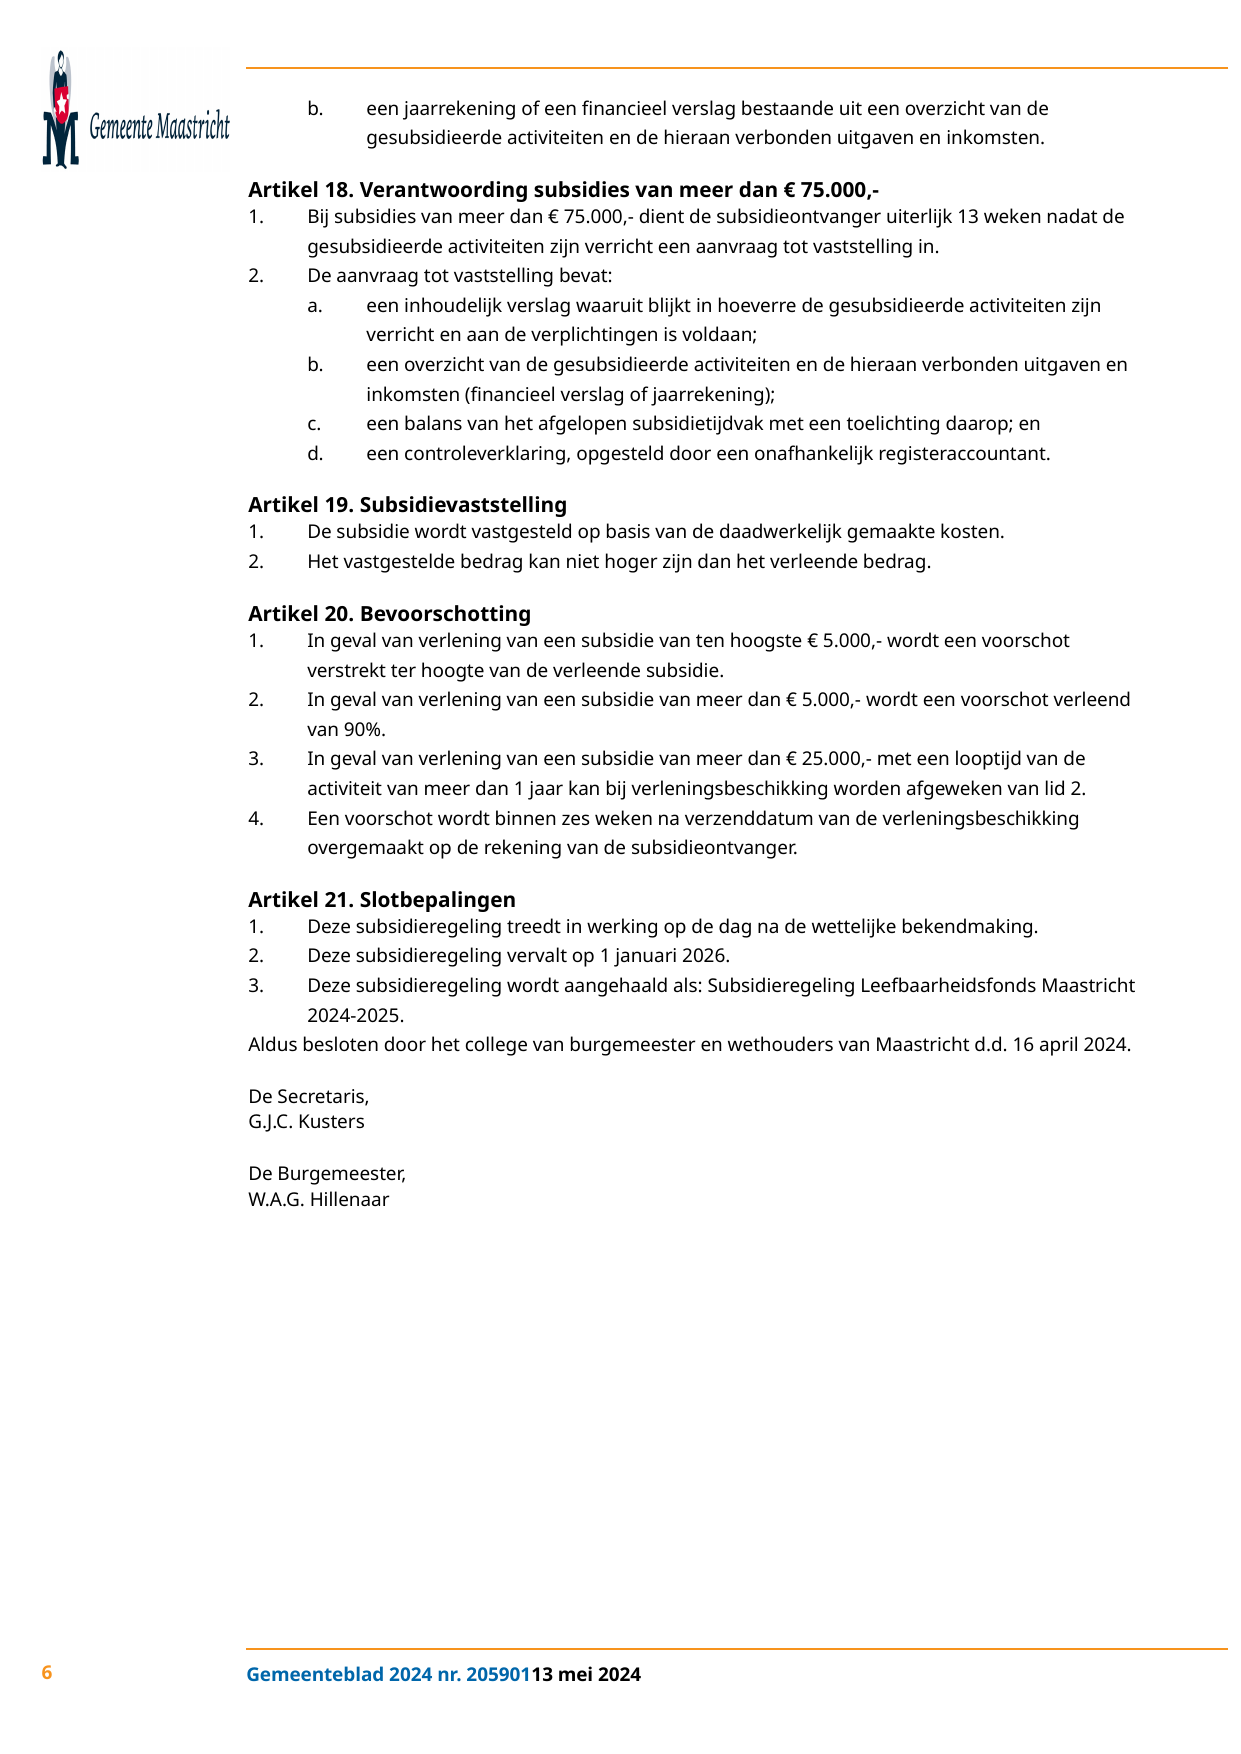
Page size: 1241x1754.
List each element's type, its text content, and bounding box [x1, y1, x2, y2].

list een overzicht van de gesubsidieerde activiteiten en de hieraan verbonden uitgaven en inkomsten (financieel verslag of jaarrekening); [307, 351, 1152, 406]
list een controleverklaring, opgesteld door een onafhankelijk registeraccountant. [307, 440, 1152, 466]
list Deze subsidieregeling wordt aangehaald als: Subsidieregeling Leefbaarheidsfonds Maastricht 2024-2025. [248, 972, 1152, 1028]
list De aanvraag tot vaststelling bevat: [248, 262, 1152, 288]
picture [41, 47, 231, 172]
list De subsidie wordt vastgesteld op basis van de daadwerkelijk gemaakte kosten. [248, 519, 1152, 544]
list Het vastgestelde bedrag kan niet hoger zijn dan het verleende bedrag. [248, 548, 1152, 574]
text Artikel 18. Verantwoording subsidies van meer dan € 75.000,- [248, 175, 1152, 203]
list Deze subsidieregeling vervalt op 1 januari 2026. [248, 943, 1152, 968]
list een jaarrekening of een financieel verslag bestaande uit een overzicht van de gesubsidieerde activiteiten en de hieraan verbonden uitgaven en inkomsten. [307, 95, 1152, 150]
list In geval van verlening van een subsidie van ten hoogste € 5.000,- wordt een voorschot verstrekt ter hoogte van de verleende subsidie. [248, 627, 1152, 682]
list Bij subsidies van meer dan € 75.000,- dient de subsidieontvanger uiterlijk 13 weken nadat de gesubsidieerde activiteiten zijn verricht een aanvraag tot vaststelling in. [248, 203, 1152, 258]
text De Burgemeester, [248, 1160, 1152, 1186]
list een inhoudelijk verslag waaruit blijkt in hoeverre de gesubsidieerde activiteiten zijn verricht en aan de verplichtingen is voldaan; [307, 292, 1152, 347]
list In geval van verlening van een subsidie van meer dan € 25.000,- met een looptijd van de activiteit van meer dan 1 jaar kan bij verleningsbeschikking worden afgeweken van lid 2. [248, 746, 1152, 801]
list In geval van verlening van een subsidie van meer dan € 5.000,- wordt een voorschot verleend van 90%. [248, 686, 1152, 742]
list een balans van het afgelopen subsidietijdvak met een toelichting daarop; en [307, 410, 1152, 436]
text De Secretaris, [248, 1083, 1152, 1109]
text Artikel 21. Slotbepalingen [248, 885, 1152, 913]
text Artikel 20. Bevoorschotting [248, 599, 1152, 627]
text Artikel 19. Subsidievaststelling [248, 490, 1152, 519]
list Deze subsidieregeling treedt in werking op de dag na de wettelijke bekendmaking. [248, 913, 1152, 939]
list Een voorschot wordt binnen zes weken na verzenddatum van de verleningsbeschikking overgemaakt op de rekening van de subsidieontvanger. [248, 805, 1152, 860]
text W.A.G. Hillenaar [248, 1186, 1152, 1212]
text Aldus besloten door het college van burgemeester en wethouders van Maastricht d.d. 16 april 2024. [248, 1031, 1152, 1057]
text G.J.C. Kusters [248, 1109, 1152, 1134]
